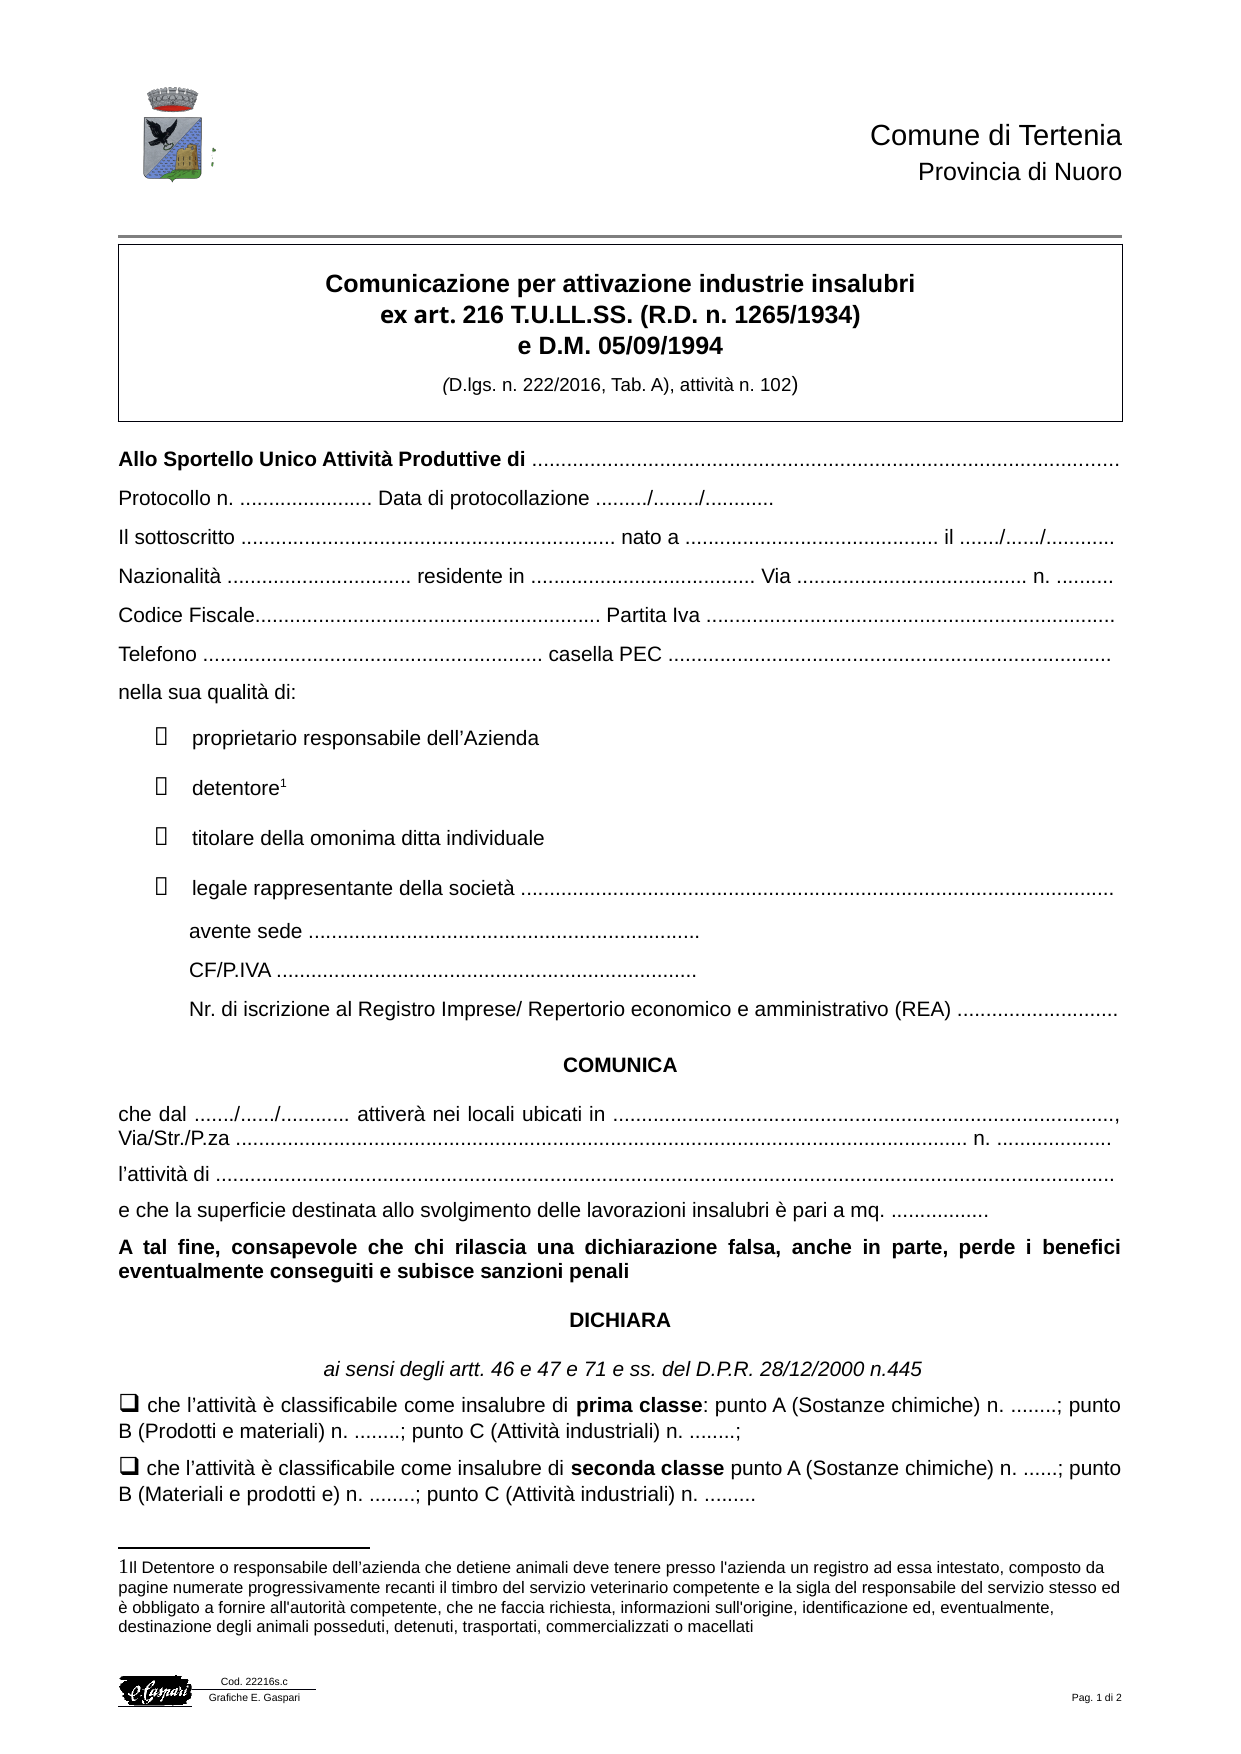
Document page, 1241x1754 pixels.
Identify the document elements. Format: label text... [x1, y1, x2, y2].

text Codice Fiscale............................................................ Partita Iva ....................................................................... [118, 602, 1122, 626]
text Il Detentore o responsabile dell’azienda che detiene animali deve tenere presso l'azienda un registro ad essa intestato, composto da pagine numerate progressivamente recanti il timbro del servizio veterinario competente e la sigla del responsabile del servizio stesso ed è obbligato a fornire all'autorità competente, che ne faccia richiesta, informazioni sull'origine, identificazione ed, eventualmente, destinazione degli animali posseduti, detenuti, trasportati, commercializzati o macellati [118, 1554, 1122, 1636]
text avente sede .................................................................... [189, 919, 1122, 943]
text nella sua qualità di: [118, 680, 1122, 704]
text  titolare della omonima ditta individuale [153, 819, 1122, 853]
text Il sottoscritto ................................................................. nato a ............................................ il ......./....../............ [118, 525, 1122, 549]
text COMUNICA [118, 1052, 1122, 1076]
text l’attività di ............................................................................................................................................................ [118, 1162, 1122, 1186]
text  che l’attività è classificabile come insalubre di seconda classe punto A (Sostanze chimiche) n. ......; punto B (Materiali e prodotti e) n. ........; punto C (Attività industriali) n. ......... [118, 1456, 1122, 1506]
text  detentore [153, 769, 1122, 803]
text e che la superficie destinata allo svolgimento delle lavorazioni insalubri è pari a mq. ................. [118, 1198, 1122, 1222]
text  proprietario responsabile dell’Azienda [153, 719, 1122, 753]
text Allo Sportello Unico Attività Produttive di [118, 447, 1122, 471]
picture [122, 87, 224, 118]
text A tal fine, consapevole che chi rilascia una dichiarazione falsa, anche in parte, perde i benefici eventualmente conseguiti e subisce sanzioni penali [118, 1235, 1122, 1283]
picture [122, 185, 224, 219]
picture [122, 152, 224, 157]
table_header Comunicazione per attivazione industrie insalubri ex art. 216 T.U.LL.SS. (R.D. n. 1265/1934) e D.M. 05/09/1994 (D.lgs. n. 222/2016, Tab. A), attività n. 102) [119, 245, 1122, 421]
text Telefono ........................................................... casella PEC ............................................................................. [118, 641, 1122, 665]
text DICHIARA [118, 1308, 1122, 1332]
text Provincia di Nuoro [118, 157, 1122, 185]
text  legale rappresentante della società ....................................................................................................... [153, 869, 1122, 903]
text Nazionalità ................................ residente in ....................................... Via ........................................ n. .......... [118, 564, 1122, 588]
text ai sensi degli artt. 46 e 47 e 71 e ss. del D.P.R. 28/12/2000 n.445 [118, 1357, 1122, 1381]
text Comune di Tertenia [118, 118, 1122, 152]
text che dal ......./....../............ attiverà nei locali ubicati in ......................................................................................., Via/Str./P.za ............................................................................................................................... n. .................... [118, 1101, 1122, 1149]
text Nr. di iscrizione al Registro Imprese/ Repertorio economico e amministrativo (REA) ............................ [189, 996, 1122, 1020]
text  che l’attività è classificabile come insalubre di prima classe: punto A (Sostanze chimiche) n. ........; punto B (Prodotti e materiali) n. ........; punto C (Attività industriali) n. ........; [118, 1393, 1122, 1443]
text CF/P.IVA ......................................................................... [189, 957, 1122, 981]
text Protocollo n. ....................... Data di protocollazione ........./......../............ [118, 486, 1122, 510]
picture [118, 1674, 192, 1706]
